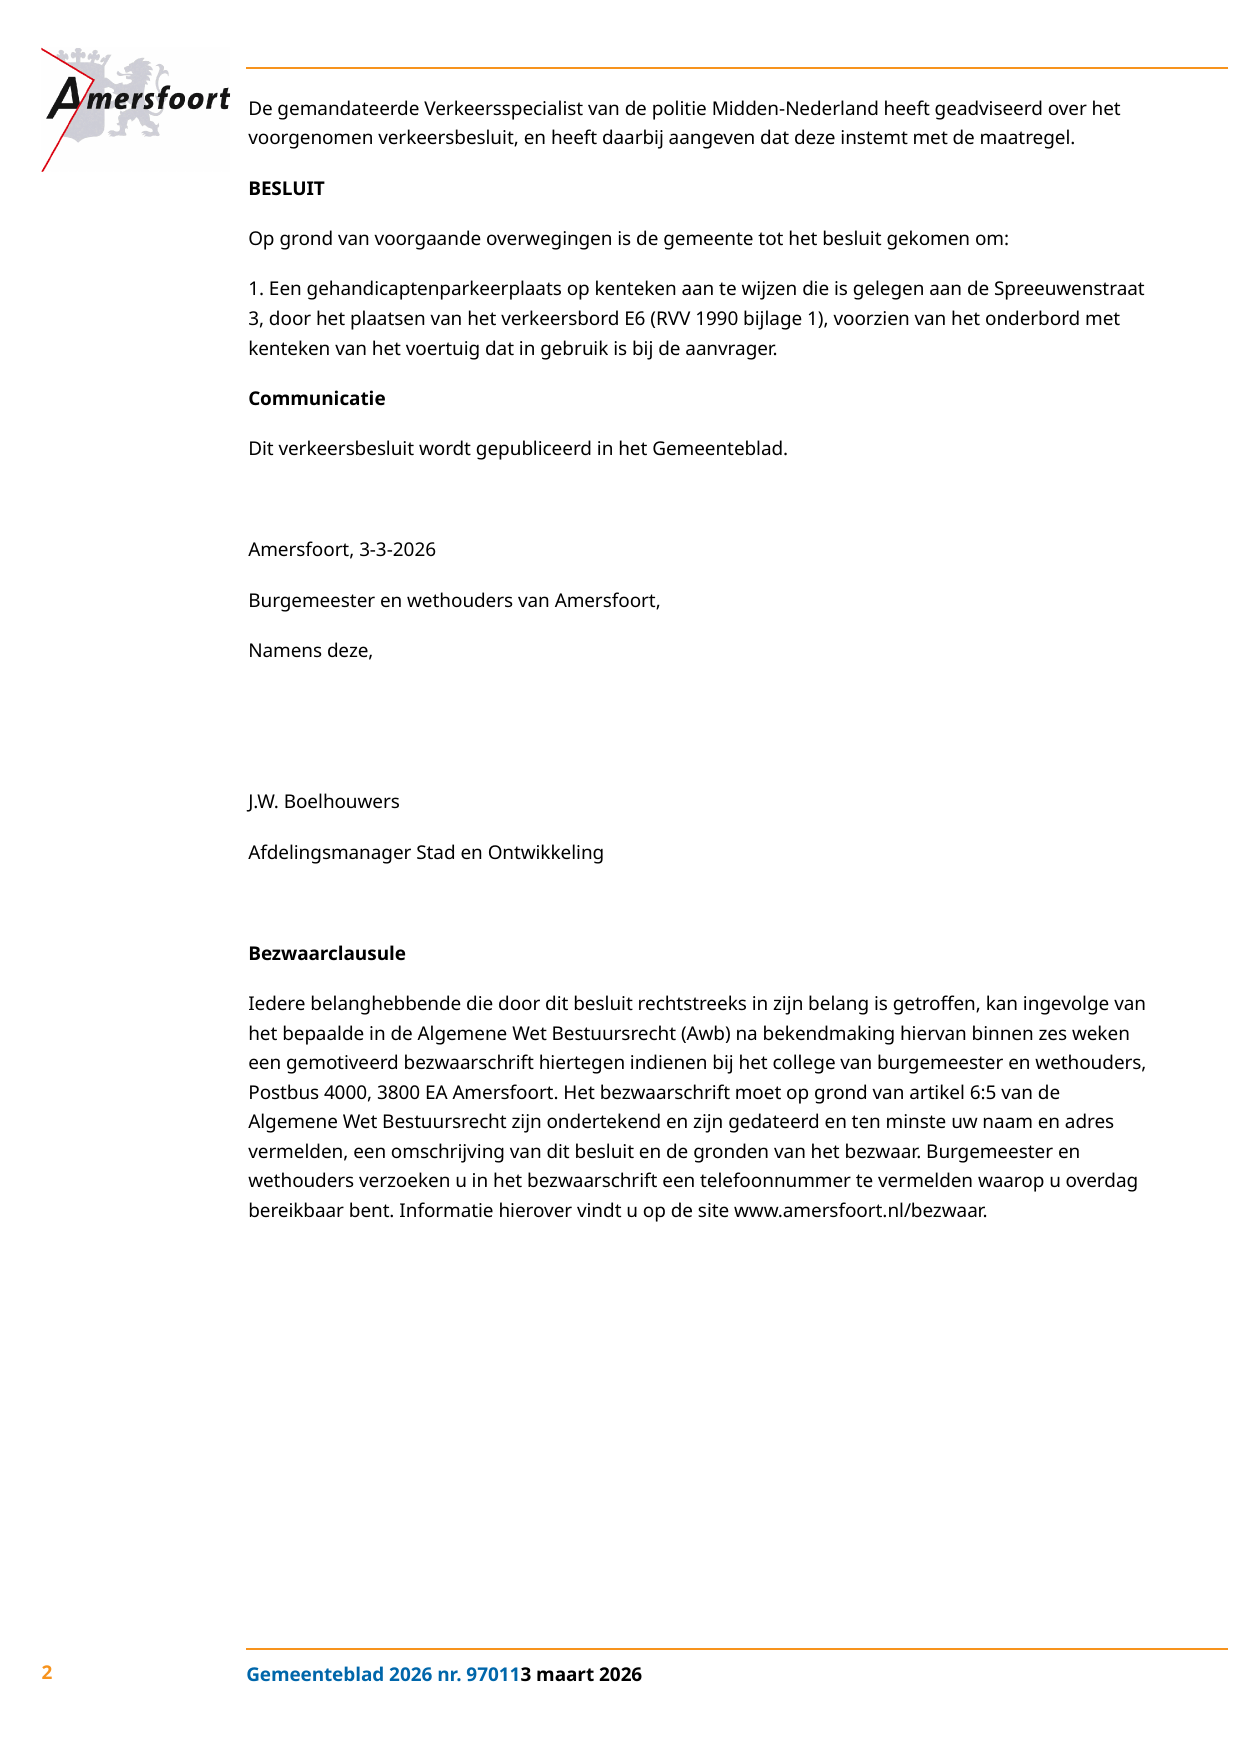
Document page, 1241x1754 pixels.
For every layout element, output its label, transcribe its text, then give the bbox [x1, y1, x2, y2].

text Afdelingsmanager Stad en Ontwikkeling [248, 839, 1152, 865]
picture [41, 47, 231, 172]
text Bezwaarclausule [248, 940, 1152, 966]
text Dit verkeersbesluit wordt gepubliceerd in het Gemeenteblad. [248, 436, 1152, 461]
text Iedere belanghebbende die door dit besluit rechtstreeks in zijn belang is getroffen, kan ingevolge van het bepaalde in de Algemene Wet Bestuursrecht (Awb) na bekendmaking hiervan binnen zes weken een gemotiveerd bezwaarschrift hiertegen indienen bij het college van burgemeester en wethouders, Postbus 4000, 3800 EA Amersfoort. Het bezwaarschrift moet op grond van artikel 6:5 van de Algemene Wet Bestuursrecht zijn ondertekend en zijn gedateerd en ten minste uw naam en adres vermelden, een omschrijving van dit besluit en de gronden van het bezwaar. Burgemeester en wethouders verzoeken u in het bezwaarschrift een telefoonnummer te vermelden waarop u overdag bereikbaar bent. Informatie hierover vindt u op de site www.amersfoort.nl/bezwaar. [248, 990, 1152, 1223]
text Namens deze, [248, 637, 1152, 663]
text J.W. Boelhouwers [248, 788, 1152, 814]
text BESLUIT [248, 175, 1152, 201]
text Burgemeester en wethouders van Amersfoort, [248, 587, 1152, 613]
text Op grond van voorgaande overwegingen is de gemeente tot het besluit gekomen om: [248, 225, 1152, 251]
text Communicatie [248, 385, 1152, 411]
text De gemandateerde Verkeersspecialist van de politie Midden-Nederland heeft geadviseerd over het voorgenomen verkeersbesluit, en heeft daarbij aangeven dat deze instemt met de maatregel. [248, 95, 1152, 150]
text 1. Een gehandicaptenparkeerplaats op kenteken aan te wijzen die is gelegen aan de Spreeuwenstraat 3, door het plaatsen van het verkeersbord E6 (RVV 1990 bijlage 1), voorzien van het onderbord met kenteken van het voertuig dat in gebruik is bij de aanvrager. [248, 276, 1152, 361]
text Amersfoort, 3-3-2026 [248, 536, 1152, 562]
